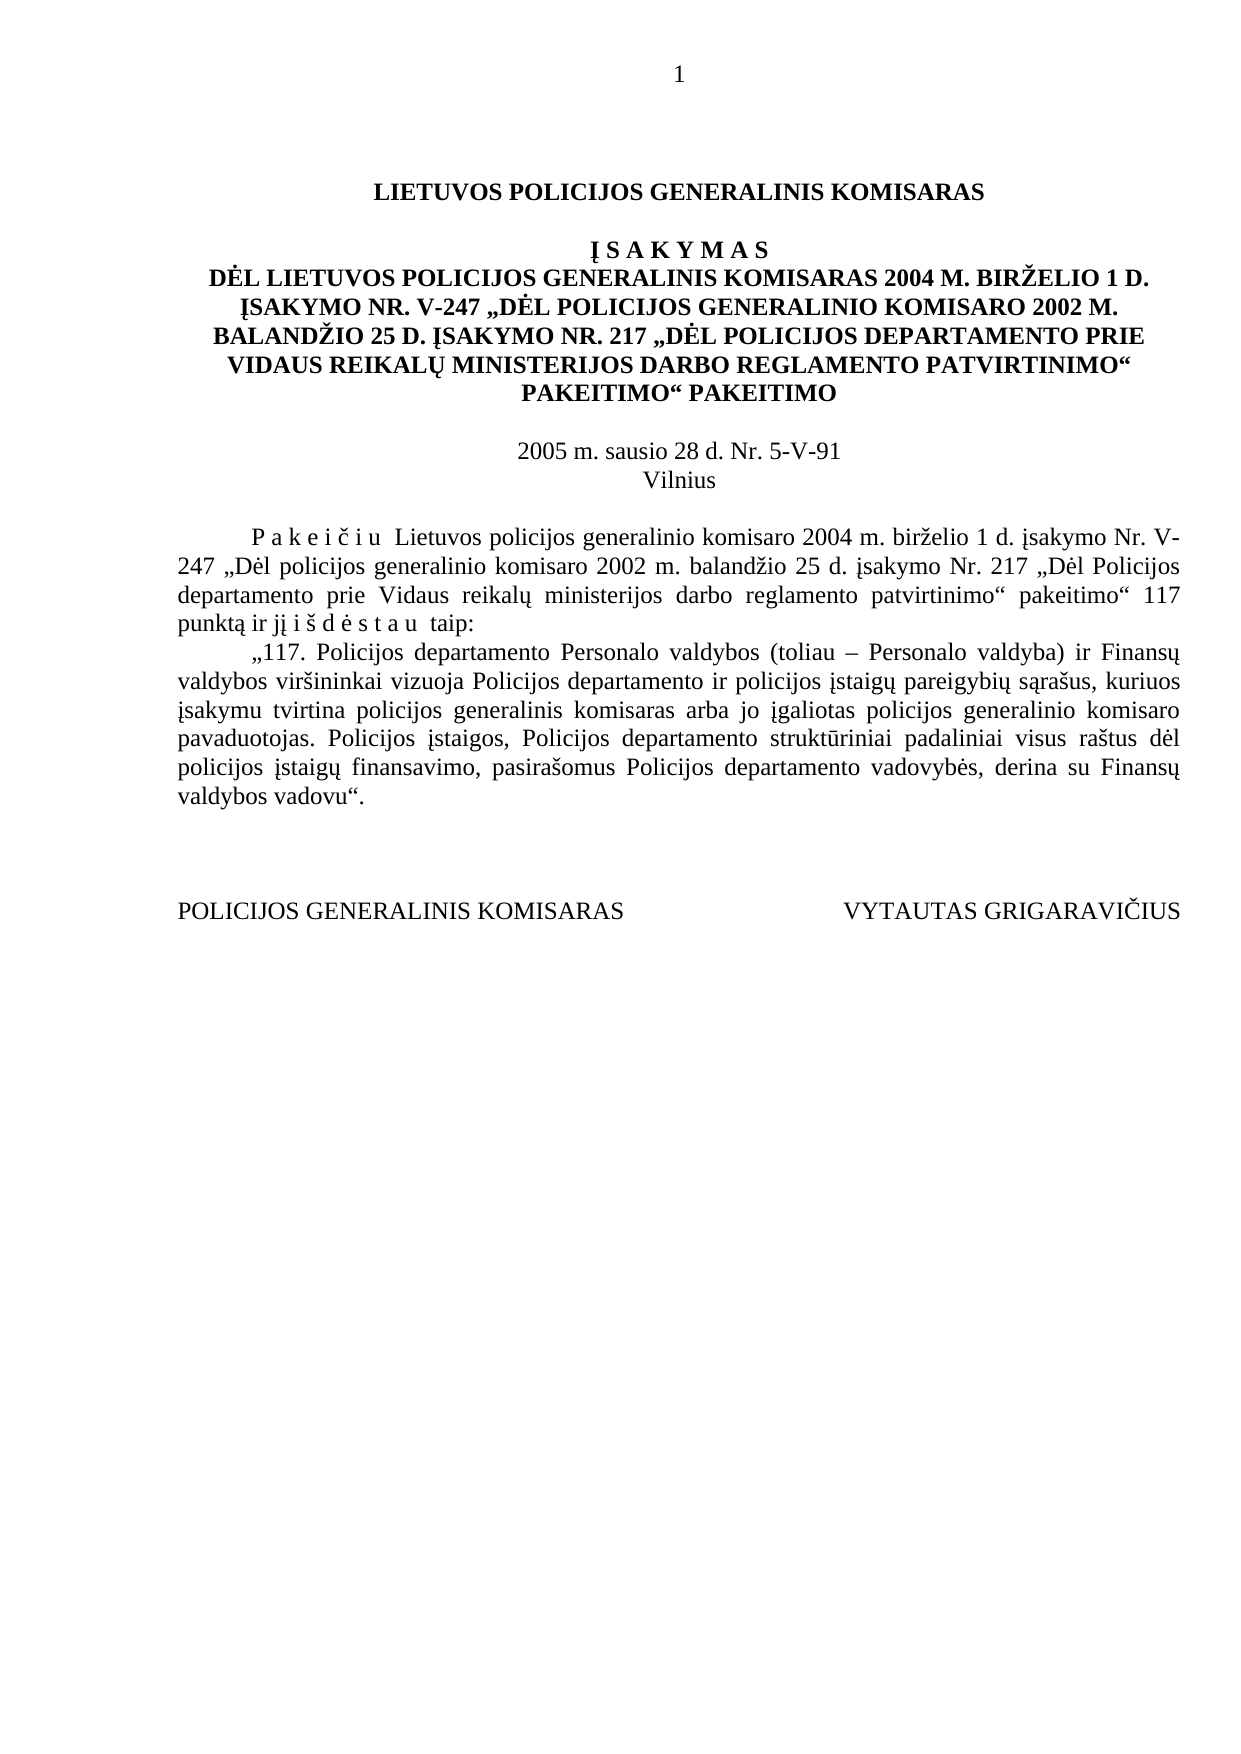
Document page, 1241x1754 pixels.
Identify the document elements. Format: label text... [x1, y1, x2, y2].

text DĖL LIETUVOS POLICIJOS GENERALINIS KOMISARAS 2004 M. BIRŽELIO 1 D. ĮSAKYMO NR. V-247 „DĖL POLICIJOS GENERALINIO KOMISARO 2002 M. BALANDŽIO 25 D. ĮSAKYMO NR. 217 „DĖL POLICIJOS DEPARTAMENTO PRIE VIDAUS REIKALŲ MINISTERIJOS DARBO REGLAMENTO PATVIRTINIMO“ PAKEITIMO“ PAKEITIMO [177, 263, 1181, 407]
text Į S A K Y M A S [177, 235, 1181, 263]
text POLICIJOS GENERALINIS KOMISARAS VYTAUTAS GRIGARAVIČIUS [177, 896, 1181, 925]
text LIETUVOS POLICIJOS GENERALINIS KOMISARAS [177, 177, 1181, 206]
text Pakeičiu Lietuvos policijos generalinio komisaro 2004 m. birželio 1 d. įsakymo Nr. V-247 „Dėl policijos generalinio komisaro 2002 m. balandžio 25 d. įsakymo Nr. 217 „Dėl Policijos departamento prie Vidaus reikalų ministerijos darbo reglamento patvirtinimo“ pakeitimo“ 117 punktą ir jį išdėstau taip: [177, 522, 1181, 637]
text „117. Policijos departamento Personalo valdybos (toliau – Personalo valdyba) ir Finansų valdybos viršininkai vizuoja Policijos departamento ir policijos įstaigų pareigybių sąrašus, kuriuos įsakymu tvirtina policijos generalinis komisaras arba jo įgaliotas policijos generalinio komisaro pavaduotojas. Policijos įstaigos, Policijos departamento struktūriniai padaliniai visus raštus dėl policijos įstaigų finansavimo, pasirašomus Policijos departamento vadovybės, derina su Finansų valdybos vadovu“. [177, 637, 1181, 810]
text Vilnius [177, 465, 1181, 493]
text 2005 m. sausio 28 d. Nr. 5-V-91 [177, 436, 1181, 465]
